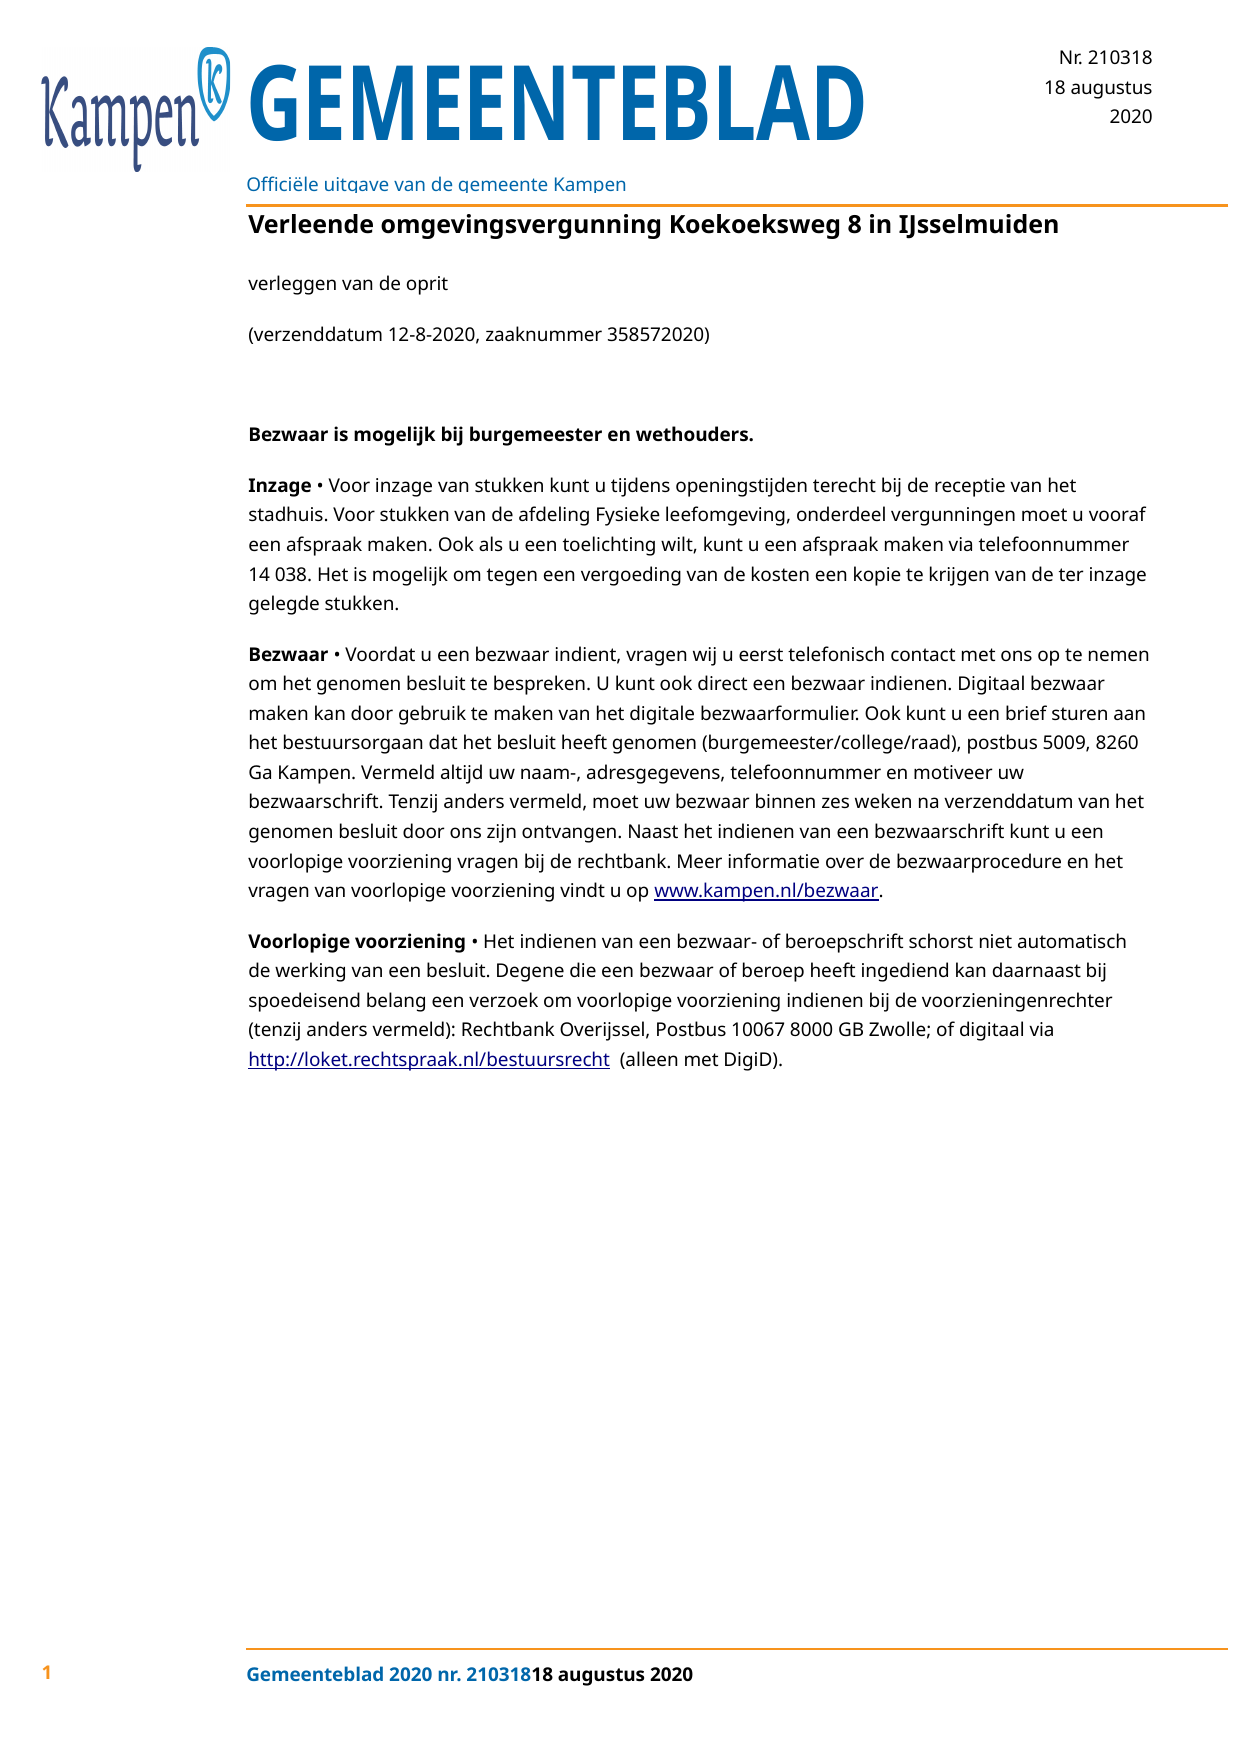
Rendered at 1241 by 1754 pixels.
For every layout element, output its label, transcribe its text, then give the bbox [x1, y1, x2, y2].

text (verzenddatum 12-8-2020, zaaknummer 358572020) [248, 321, 1152, 346]
picture [41, 47, 231, 172]
text Bezwaar is mogelijk bij burgemeester en wethouders. [248, 422, 1152, 447]
text Bezwaar • Voordat u een bezwaar indient, vragen wij u eerst telefonisch contact met ons op te nemen om het genomen besluit te bespreken. U kunt ook direct een bezwaar indienen. Digitaal bezwaar maken kan door gebruik te maken van het digitale bezwaarformulier. Ook kunt u een brief sturen aan het bestuursorgaan dat het besluit heeft genomen (burgemeester/college/raad), postbus 5009, 8260 Ga Kampen. Vermeld altijd uw naam-, adresgegevens, telefoonnummer en motiveer uw bezwaarschrift. Tenzij anders vermeld, moet uw bezwaar binnen zes weken na verzenddatum van het genomen besluit door ons zijn ontvangen. Naast het indienen van een bezwaarschrift kunt u een voorlopige voorziening vragen bij de rechtbank. Meer informatie over de bezwaarprocedure en het vragen van voorlopige voorziening vindt u op www.kampen.nl/bezwaar. [248, 641, 1152, 903]
text Inzage • Voor inzage van stukken kunt u tijdens openingstijden terecht bij de receptie van het stadhuis. Voor stukken van de afdeling Fysieke leefomgeving, onderdeel vergunningen moet u vooraf een afspraak maken. Ook als u een toelichting wilt, kunt u een afspraak maken via telefoonnummer 14 038. Het is mogelijk om tegen een vergoeding van de kosten een kopie te krijgen van de ter inzage gelegde stukken. [248, 472, 1152, 616]
text Voorlopige voorziening • Het indienen van een bezwaar- of beroepschrift schorst niet automatisch de werking van een besluit. Degene die een bezwaar of beroep heeft ingediend kan daarnaast bij spoedeisend belang een verzoek om voorlopige voorziening indienen bij de voorzieningenrechter (tenzij anders vermeld): Rechtbank Overijssel, Postbus 10067 8000 GB Zwolle; of digitaal via http://loket.rechtspraak.nl/bestuursrecht (alleen met DigiD). [248, 928, 1152, 1072]
text Verleende omgevingsvergunning Koekoeksweg 8 in IJsselmuiden [248, 207, 1152, 241]
text verleggen van de oprit [248, 270, 1152, 296]
